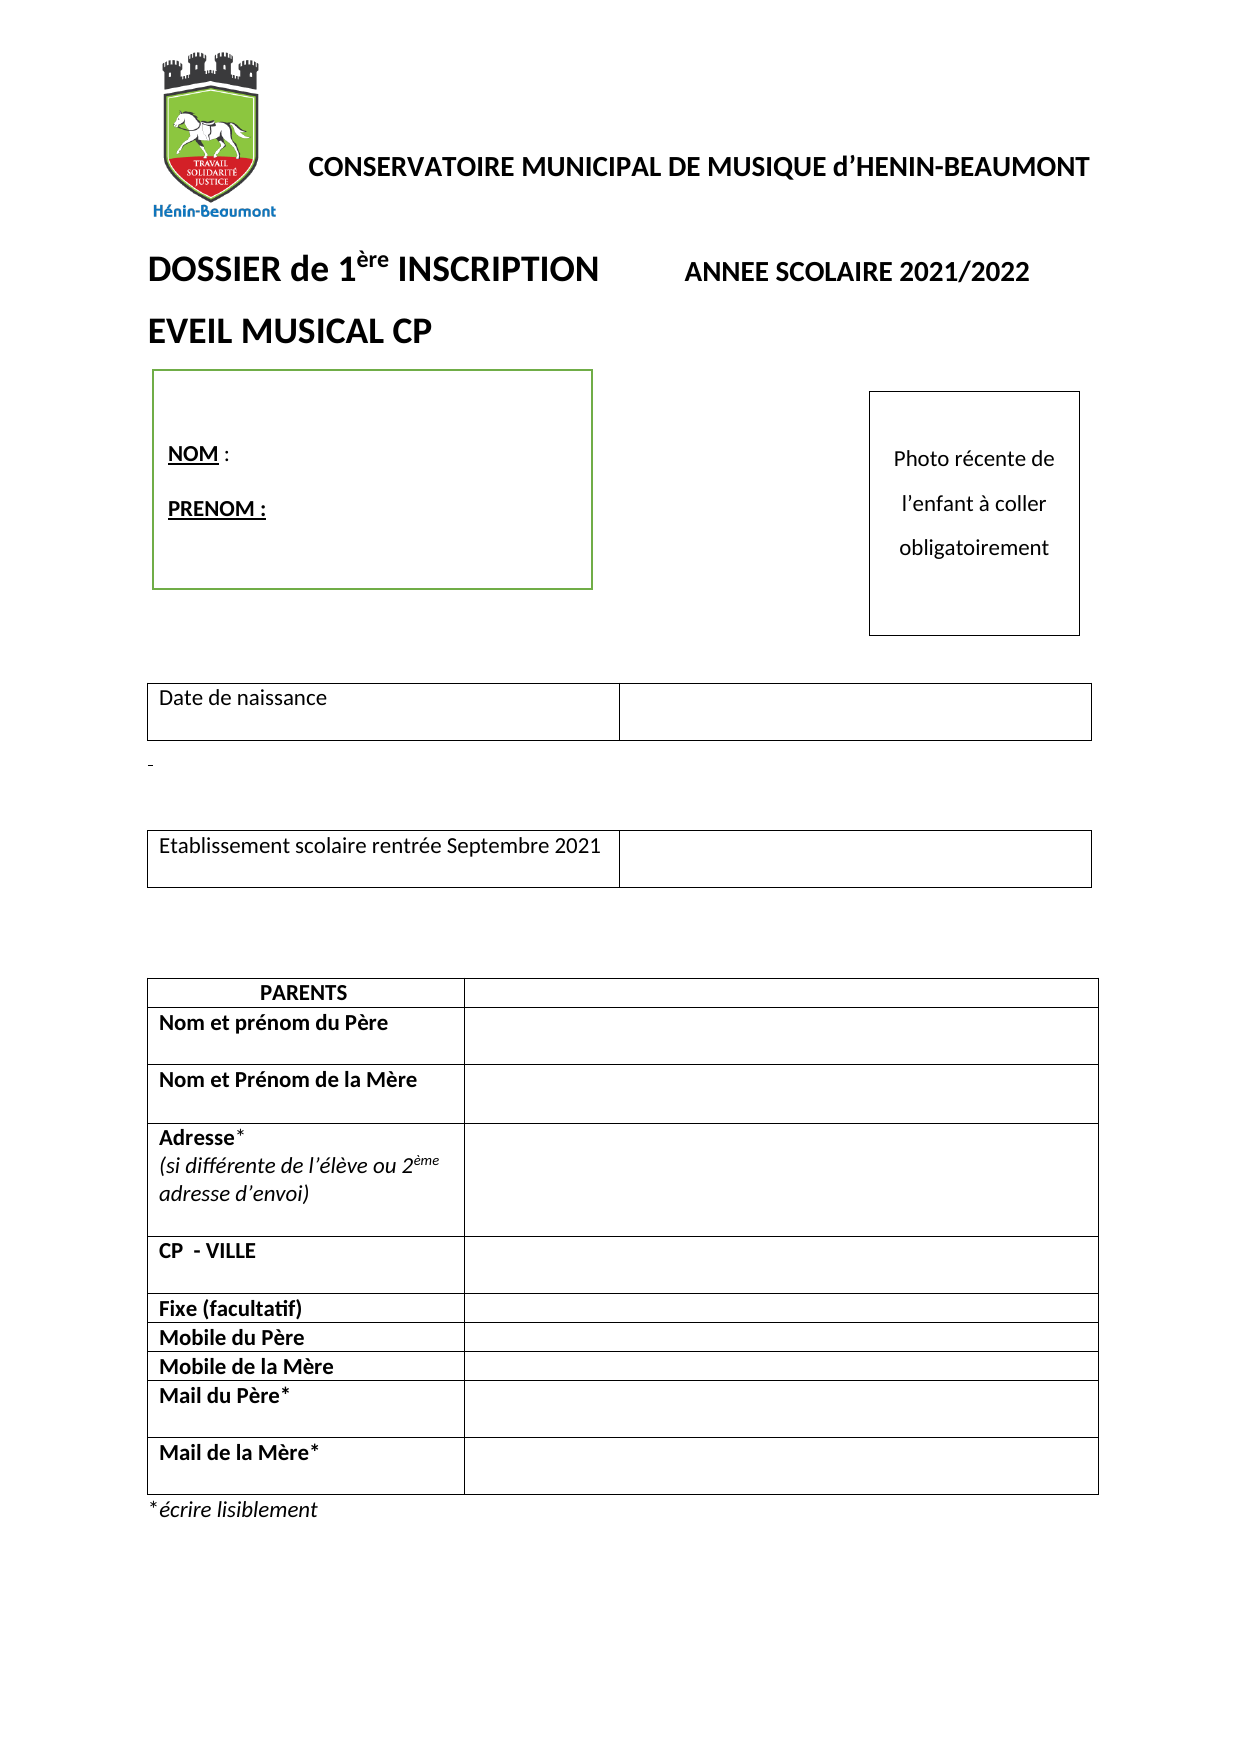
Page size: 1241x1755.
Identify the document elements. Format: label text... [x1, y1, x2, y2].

table_cell Mail de la Mère* [148, 1438, 464, 1494]
table_cell [465, 1065, 1098, 1122]
table_cell [465, 1323, 1098, 1351]
table_cell [465, 1124, 1098, 1236]
text EVEIL MUSICAL CP [148, 307, 1093, 353]
table_header [620, 684, 1091, 739]
table_cell Fixe (facultatif) [148, 1294, 464, 1322]
table_cell [465, 1381, 1098, 1437]
table_cell Mail du Père* [148, 1381, 464, 1437]
table_cell [465, 1352, 1098, 1380]
table_header PARENTS [148, 979, 464, 1007]
table_header [465, 979, 1098, 1007]
table_cell [465, 1237, 1098, 1293]
text DOSSIER de 1ère INSCRIPTION ANNEE SCOLAIRE 2021/2022 [148, 244, 1093, 290]
text obligatoirement [885, 533, 1064, 561]
table_cell [465, 1008, 1098, 1064]
text Photo récente de [885, 444, 1064, 472]
text l’enfant à coller [885, 489, 1064, 517]
table_cell Nom et Prénom de la Mère [148, 1065, 464, 1122]
table_cell [465, 1438, 1098, 1494]
text *écrire lisiblement [148, 1495, 1093, 1523]
table_header Date de naissance [148, 684, 619, 739]
table_cell Mobile de la Mère [148, 1352, 464, 1380]
table_cell [465, 1294, 1098, 1322]
table_header Etablissement scolaire rentrée Septembre 2021 [148, 831, 619, 887]
text CONSERVATOIRE MUNICIPAL DE MUSIQUE d’HENIN-BEAUMONT [243, 148, 1093, 183]
table_cell CP - VILLE [148, 1237, 464, 1293]
table_cell Adresse* (si différente de l’élève ou 2ème adresse d’envoi) [148, 1124, 464, 1236]
table_header [620, 831, 1091, 887]
table_cell Nom et prénom du Père [148, 1008, 464, 1064]
table_cell Mobile du Père [148, 1323, 464, 1351]
text [148, 148, 179, 183]
